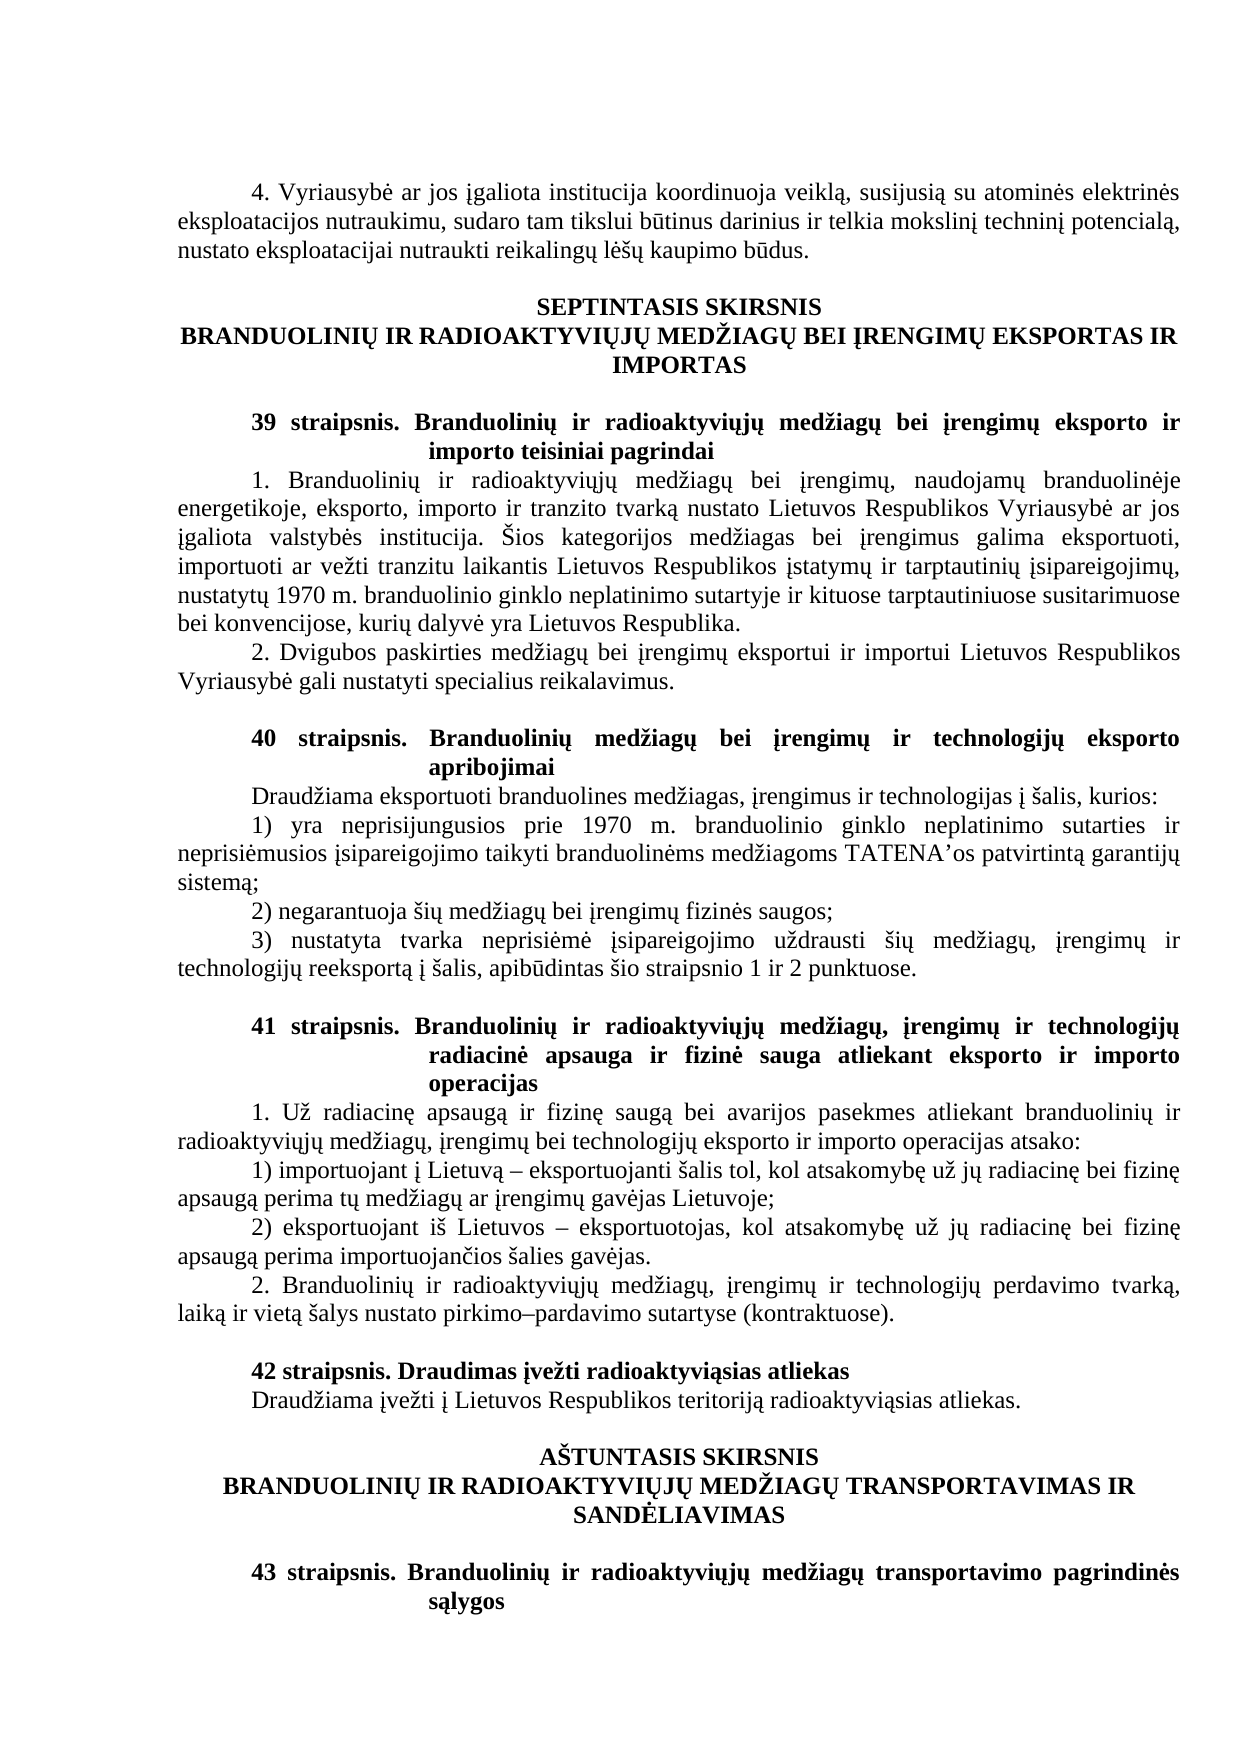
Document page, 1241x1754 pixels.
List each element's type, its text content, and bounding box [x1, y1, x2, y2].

text 43 straipsnis. Branduolinių ir radioaktyviųjų medžiagų transportavimo pagrindinės sąlygos [251, 1557, 1181, 1615]
text 42 straipsnis. Draudimas įvežti radioaktyviąsias atliekas [177, 1356, 1181, 1385]
text 41 straipsnis. Branduolinių ir radioaktyviųjų medžiagų, įrengimų ir technologijų radiacinė apsauga ir fizinė sauga atliekant eksporto ir importo operacijas [251, 1011, 1181, 1097]
text 4. Vyriausybė ar jos įgaliota institucija koordinuoja veiklą, susijusią su atominės elektrinės eksploatacijos nutraukimu, sudaro tam tikslui būtinus darinius ir telkia mokslinį techninį potencialą, nustato eksploatacijai nutraukti reikalingų lėšų kaupimo būdus. [177, 177, 1181, 263]
text 1) importuojant į Lietuvą – eksportuojanti šalis tol, kol atsakomybę už jų radiacinę bei fizinę apsaugą perima tų medžiagų ar įrengimų gavėjas Lietuvoje; [177, 1155, 1181, 1212]
text BRANDUOLINIŲ IR RADIOAKTYVIŲJŲ MEDŽIAGŲ TRANSPORTAVIMAS IR SANDĖLIAVIMAS [177, 1471, 1181, 1528]
text 40 straipsnis. Branduolinių medžiagų bei įrengimų ir technologijų eksporto apribojimai [251, 723, 1181, 781]
text 39 straipsnis. Branduolinių ir radioaktyviųjų medžiagų bei įrengimų eksporto ir importo teisiniai pagrindai [251, 407, 1181, 465]
text 2) eksportuojant iš Lietuvos – eksportuotojas, kol atsakomybę už jų radiacinę bei fizinę apsaugą perima importuojančios šalies gavėjas. [177, 1212, 1181, 1270]
text 2. Dvigubos paskirties medžiagų bei įrengimų eksportui ir importui Lietuvos Respublikos Vyriausybė gali nustatyti specialius reikalavimus. [177, 637, 1181, 695]
text 1. Branduolinių ir radioaktyviųjų medžiagų bei įrengimų, naudojamų branduolinėje energetikoje, eksporto, importo ir tranzito tvarką nustato Lietuvos Respublikos Vyriausybė ar jos įgaliota valstybės institucija. Šios kategorijos medžiagas bei įrengimus galima eksportuoti, importuoti ar vežti tranzitu laikantis Lietuvos Respublikos įstatymų ir tarptautinių įsipareigojimų, nustatytų 1970 m. branduolinio ginklo neplatinimo sutartyje ir kituose tarptautiniuose susitarimuose bei konvencijose, kurių dalyvė yra Lietuvos Respublika. [177, 465, 1181, 637]
text AŠTUNTASIS SKIRSNIS [177, 1442, 1181, 1471]
text Draudžiama eksportuoti branduolines medžiagas, įrengimus ir technologijas į šalis, kurios: [177, 781, 1181, 810]
text 3) nustatyta tvarka neprisiėmė įsipareigojimo uždrausti šių medžiagų, įrengimų ir technologijų reeksportą į šalis, apibūdintas šio straipsnio 1 ir 2 punktuose. [177, 925, 1181, 982]
text SEPTINTASIS SKIRSNIS [177, 292, 1181, 321]
text 1. Už radiacinę apsaugą ir fizinę saugą bei avarijos pasekmes atliekant branduolinių ir radioaktyviųjų medžiagų, įrengimų bei technologijų eksporto ir importo operacijas atsako: [177, 1097, 1181, 1155]
text 2) negarantuoja šių medžiagų bei įrengimų fizinės saugos; [177, 896, 1181, 925]
text 2. Branduolinių ir radioaktyviųjų medžiagų, įrengimų ir technologijų perdavimo tvarką, laiką ir vietą šalys nustato pirkimo–pardavimo sutartyse (kontraktuose). [177, 1270, 1181, 1327]
text Draudžiama įvežti į Lietuvos Respublikos teritoriją radioaktyviąsias atliekas. [177, 1385, 1181, 1413]
text BRANDUOLINIŲ IR RADIOAKTYVIŲJŲ MEDŽIAGŲ BEI ĮRENGIMŲ EKSPORTAS IR IMPORTAS [177, 321, 1181, 378]
text 1) yra neprisijungusios prie 1970 m. branduolinio ginklo neplatinimo sutarties ir neprisiėmusios įsipareigojimo taikyti branduolinėms medžiagoms TATENA’os patvirtintą garantijų sistemą; [177, 810, 1181, 896]
